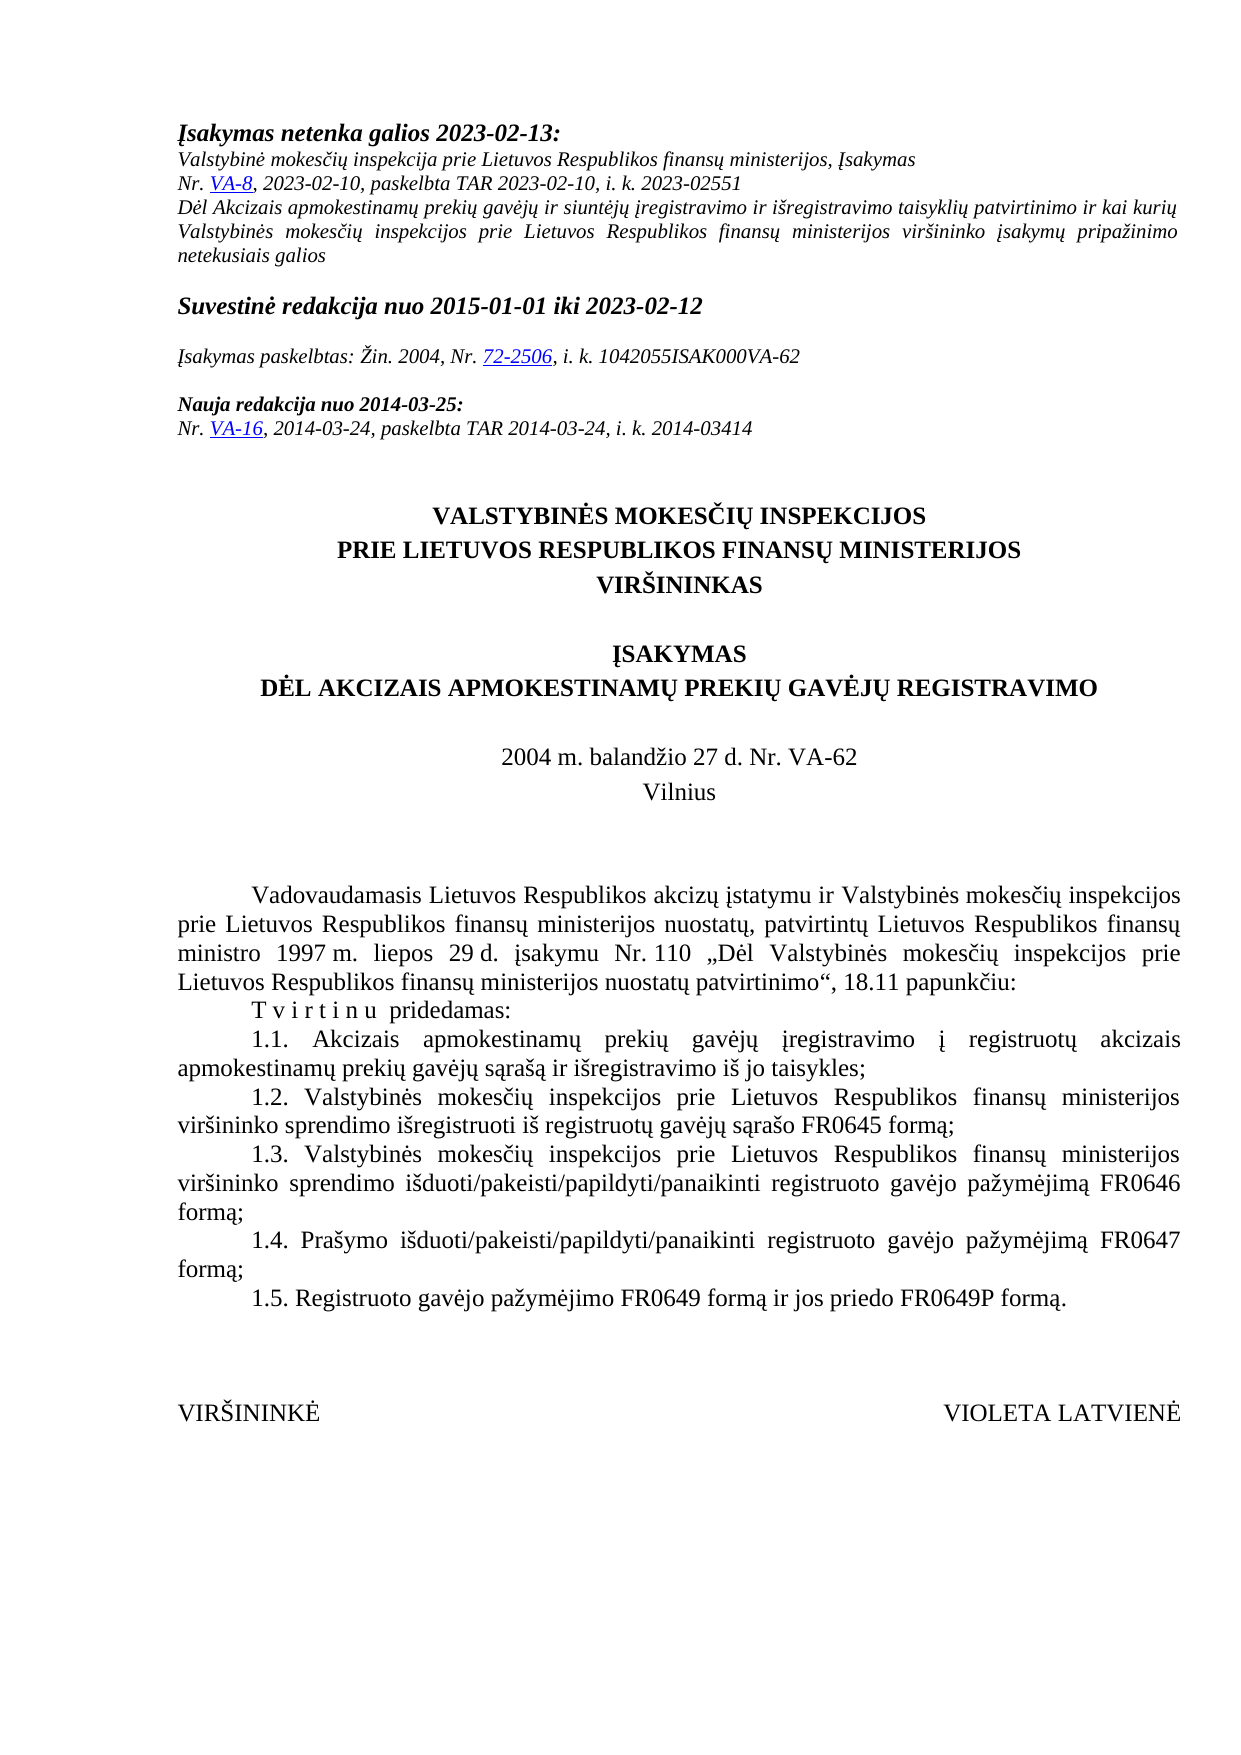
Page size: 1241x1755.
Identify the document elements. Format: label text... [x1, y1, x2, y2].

text VIRŠININKAS [177, 570, 1181, 599]
text 1.4. Prašymo išduoti/pakeisti/papildyti/panaikinti registruoto gavėjo pažymėjimą FR0647 formą; [177, 1225, 1181, 1283]
text 1.5. Registruoto gavėjo pažymėjimo FR0649 formą ir jos priedo FR0649P formą. [177, 1283, 1181, 1312]
text Nr. VA-16, 2014-03-24, paskelbta TAR 2014-03-24, i. k. 2014-03414 [177, 416, 1181, 440]
text T v i r t i n u pridedamas: [177, 995, 1181, 1024]
text 1.3. Valstybinės mokesčių inspekcijos prie Lietuvos Respublikos finansų ministerijos viršininko sprendimo išduoti/pakeisti/papildyti/panaikinti registruoto gavėjo pažymėjimą FR0646 formą; [177, 1139, 1181, 1225]
text Vadovaudamasis Lietuvos Respublikos akcizų įstatymu ir Valstybinės mokesčių inspekcijos prie Lietuvos Respublikos finansų ministerijos nuostatų, patvirtintų Lietuvos Respublikos finansų ministro 1997 m. liepos 29 d. įsakymu Nr. 110 „Dėl Valstybinės mokesčių inspekcijos prie Lietuvos Respublikos finansų ministerijos nuostatų patvirtinimo“, 18.11 papunkčiu: [177, 880, 1181, 995]
text DĖL AKCIZAIS APMOKESTINAMŲ PREKIŲ GAVĖJŲ REGISTRAVIMO [177, 673, 1181, 702]
text VIRŠININKĖ VIOLETA LATVIENĖ [177, 1398, 1181, 1427]
text 1.2. Valstybinės mokesčių inspekcijos prie Lietuvos Respublikos finansų ministerijos viršininko sprendimo išregistruoti iš registruotų gavėjų sąrašo FR0645 formą; [177, 1082, 1181, 1139]
text ĮSAKYMAS [177, 639, 1181, 668]
text 2004 m. balandžio 27 d. Nr. VA-62 [177, 742, 1181, 771]
text Vilnius [177, 777, 1181, 806]
text Įsakymas netenka galios 2023-02-13: [177, 118, 1181, 147]
text PRIE LIETUVOS RESPUBLIKOS FINANSŲ MINISTERIJOS [177, 536, 1181, 564]
text Nauja redakcija nuo 2014-03-25: [177, 392, 1181, 416]
text 1.1. Akcizais apmokestinamų prekių gavėjų įregistravimo į registruotų akcizais apmokestinamų prekių gavėjų sąrašą ir išregistravimo iš jo taisykles; [177, 1024, 1181, 1082]
text Dėl Akcizais apmokestinamų prekių gavėjų ir siuntėjų įregistravimo ir išregistravimo taisyklių patvirtinimo ir kai kurių Valstybinės mokesčių inspekcijos prie Lietuvos Respublikos finansų ministerijos viršininko įsakymų pripažinimo netekusiais galios [177, 195, 1181, 267]
text Įsakymas paskelbtas: Žin. 2004, Nr. 72-2506, i. k. 1042055ISAK000VA-62 [177, 344, 1181, 368]
text VALSTYBINĖS MOKESČIŲ INSPEKCIJOS [177, 501, 1181, 530]
text Nr. VA-8, 2023-02-10, paskelbta TAR 2023-02-10, i. k. 2023-02551 [177, 171, 1181, 195]
text Suvestinė redakcija nuo 2015-01-01 iki 2023-02-12 [177, 291, 1181, 320]
text Valstybinė mokesčių inspekcija prie Lietuvos Respublikos finansų ministerijos, Įsakymas [177, 147, 1181, 171]
